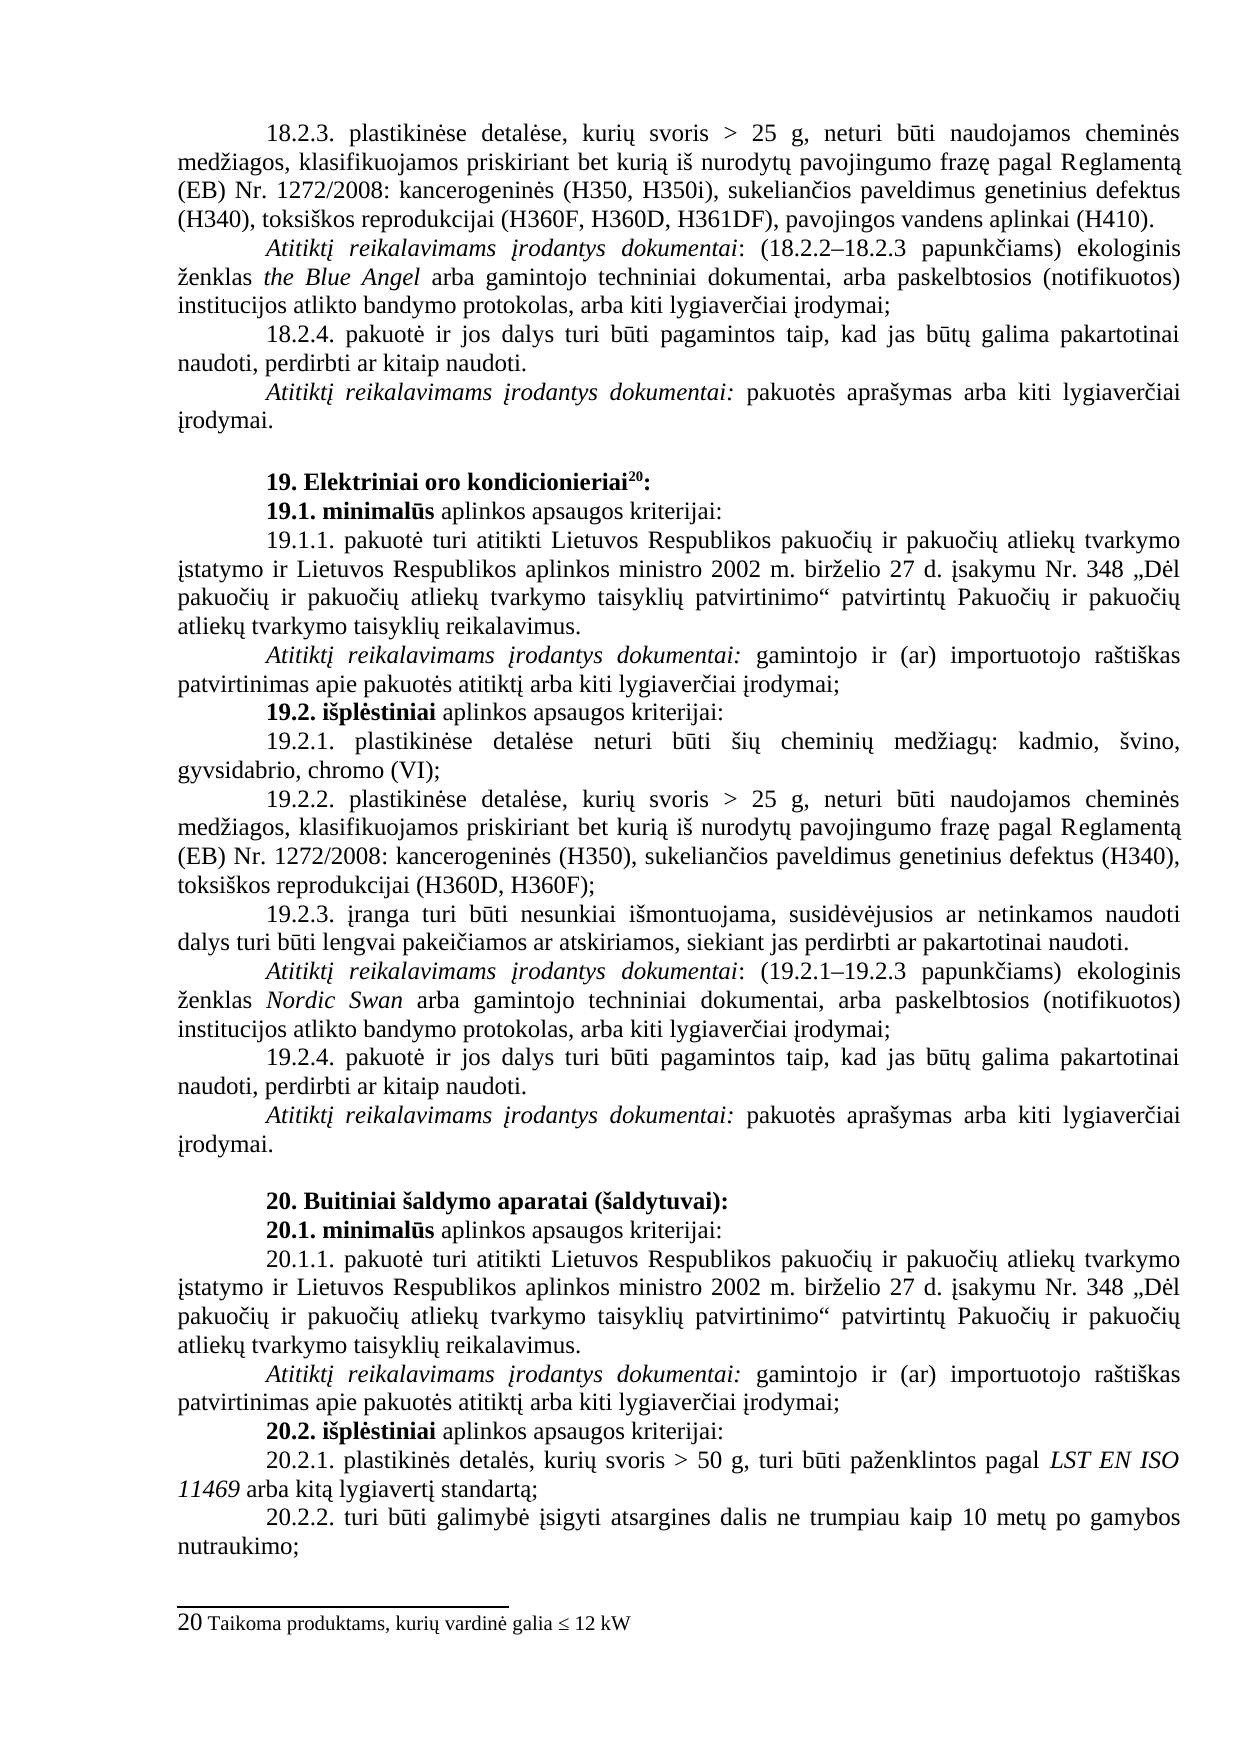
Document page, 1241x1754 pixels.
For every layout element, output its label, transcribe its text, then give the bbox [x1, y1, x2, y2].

text 19. Elektriniai oro kondicionieriai: [177, 467, 1181, 496]
text 19.1.1. pakuotė turi atitikti Lietuvos Respublikos pakuočių ir pakuočių atliekų tvarkymo įstatymo ir Lietuvos Respublikos aplinkos ministro 2002 m. birželio 27 d. įsakymu Nr. 348 „Dėl pakuočių ir pakuočių atliekų tvarkymo taisyklių patvirtinimo“ patvirtintų Pakuočių ir pakuočių atliekų tvarkymo taisyklių reikalavimus. [177, 525, 1181, 640]
text Atitiktį reikalavimams įrodantys dokumentai: pakuotės aprašymas arba kiti lygiaverčiai įrodymai. [177, 377, 1181, 434]
text 19.2.1. plastikinėse detalėse neturi būti šių cheminių medžiagų: kadmio, švino, gyvsidabrio, chromo (VI); [177, 726, 1181, 784]
text 18.2.3. plastikinėse detalėse, kurių svoris > 25 g, neturi būti naudojamos cheminės medžiagos, klasifikuojamos priskiriant bet kurią iš nurodytų pavojingumo frazę pagal Reglamentą (EB) Nr. 1272/2008: kancerogeninės (H350, H350i), sukeliančios paveldimus genetinius defektus (H340), toksiškos reprodukcijai (H360F, H360D, H361DF), pavojingos vandens aplinkai (H410). [177, 118, 1181, 233]
text 20. Buitiniai šaldymo aparatai (šaldytuvai): [177, 1186, 1181, 1215]
text 19.2. išplėstiniai aplinkos apsaugos kriterijai: [177, 697, 1181, 726]
text Atitiktį reikalavimams įrodantys dokumentai: gamintojo ir (ar) importuotojo raštiškas patvirtinimas apie pakuotės atitiktį arba kiti lygiaverčiai įrodymai; [177, 640, 1181, 697]
text 19.2.3. įranga turi būti nesunkiai išmontuojama, susidėvėjusios ar netinkamos naudoti dalys turi būti lengvai pakeičiamos ar atskiriamos, siekiant jas perdirbti ar pakartotinai naudoti. [177, 899, 1181, 956]
text 20.2.2. turi būti galimybė įsigyti atsargines dalis ne trumpiau kaip 10 metų po gamybos nutraukimo; [177, 1502, 1181, 1560]
text 19.1. minimalūs aplinkos apsaugos kriterijai: [177, 496, 1181, 525]
text Atitiktį reikalavimams įrodantys dokumentai: (19.2.1–19.2.3 papunkčiams) ekologinis ženklas Nordic Swan arba gamintojo techniniai dokumentai, arba paskelbtosios (notifikuotos) institucijos atlikto bandymo protokolas, arba kiti lygiaverčiai įrodymai; [177, 956, 1181, 1042]
text Atitiktį reikalavimams įrodantys dokumentai: pakuotės aprašymas arba kiti lygiaverčiai įrodymai. [177, 1100, 1181, 1157]
text 20.2. išplėstiniai aplinkos apsaugos kriterijai: [177, 1416, 1181, 1445]
text 18.2.4. pakuotė ir jos dalys turi būti pagamintos taip, kad jas būtų galima pakartotinai naudoti, perdirbti ar kitaip naudoti. [177, 319, 1181, 377]
text 20.1.1. pakuotė turi atitikti Lietuvos Respublikos pakuočių ir pakuočių atliekų tvarkymo įstatymo ir Lietuvos Respublikos aplinkos ministro 2002 m. birželio 27 d. įsakymu Nr. 348 „Dėl pakuočių ir pakuočių atliekų tvarkymo taisyklių patvirtinimo“ patvirtintų Pakuočių ir pakuočių atliekų tvarkymo taisyklių reikalavimus. [177, 1244, 1181, 1359]
text 20.2.1. plastikinės detalės, kurių svoris > 50 g, turi būti paženklintos pagal LST EN ISO 11469 arba kitą lygiavertį standartą; [177, 1445, 1181, 1502]
text Atitiktį reikalavimams įrodantys dokumentai: gamintojo ir (ar) importuotojo raštiškas patvirtinimas apie pakuotės atitiktį arba kiti lygiaverčiai įrodymai; [177, 1359, 1181, 1416]
text 19.2.4. pakuotė ir jos dalys turi būti pagamintos taip, kad jas būtų galima pakartotinai naudoti, perdirbti ar kitaip naudoti. [177, 1042, 1181, 1100]
text Taikoma produktams, kurių vardinė galia ≤ 12 kW [177, 1607, 1181, 1636]
text 20.1. minimalūs aplinkos apsaugos kriterijai: [177, 1215, 1181, 1244]
text Atitiktį reikalavimams įrodantys dokumentai: (18.2.2–18.2.3 papunkčiams) ekologinis ženklas the Blue Angel arba gamintojo techniniai dokumentai, arba paskelbtosios (notifikuotos) institucijos atlikto bandymo protokolas, arba kiti lygiaverčiai įrodymai; [177, 233, 1181, 319]
text 19.2.2. plastikinėse detalėse, kurių svoris > 25 g, neturi būti naudojamos cheminės medžiagos, klasifikuojamos priskiriant bet kurią iš nurodytų pavojingumo frazę pagal Reglamentą (EB) Nr. 1272/2008: kancerogeninės (H350), sukeliančios paveldimus genetinius defektus (H340), toksiškos reprodukcijai (H360D, H360F); [177, 784, 1181, 899]
